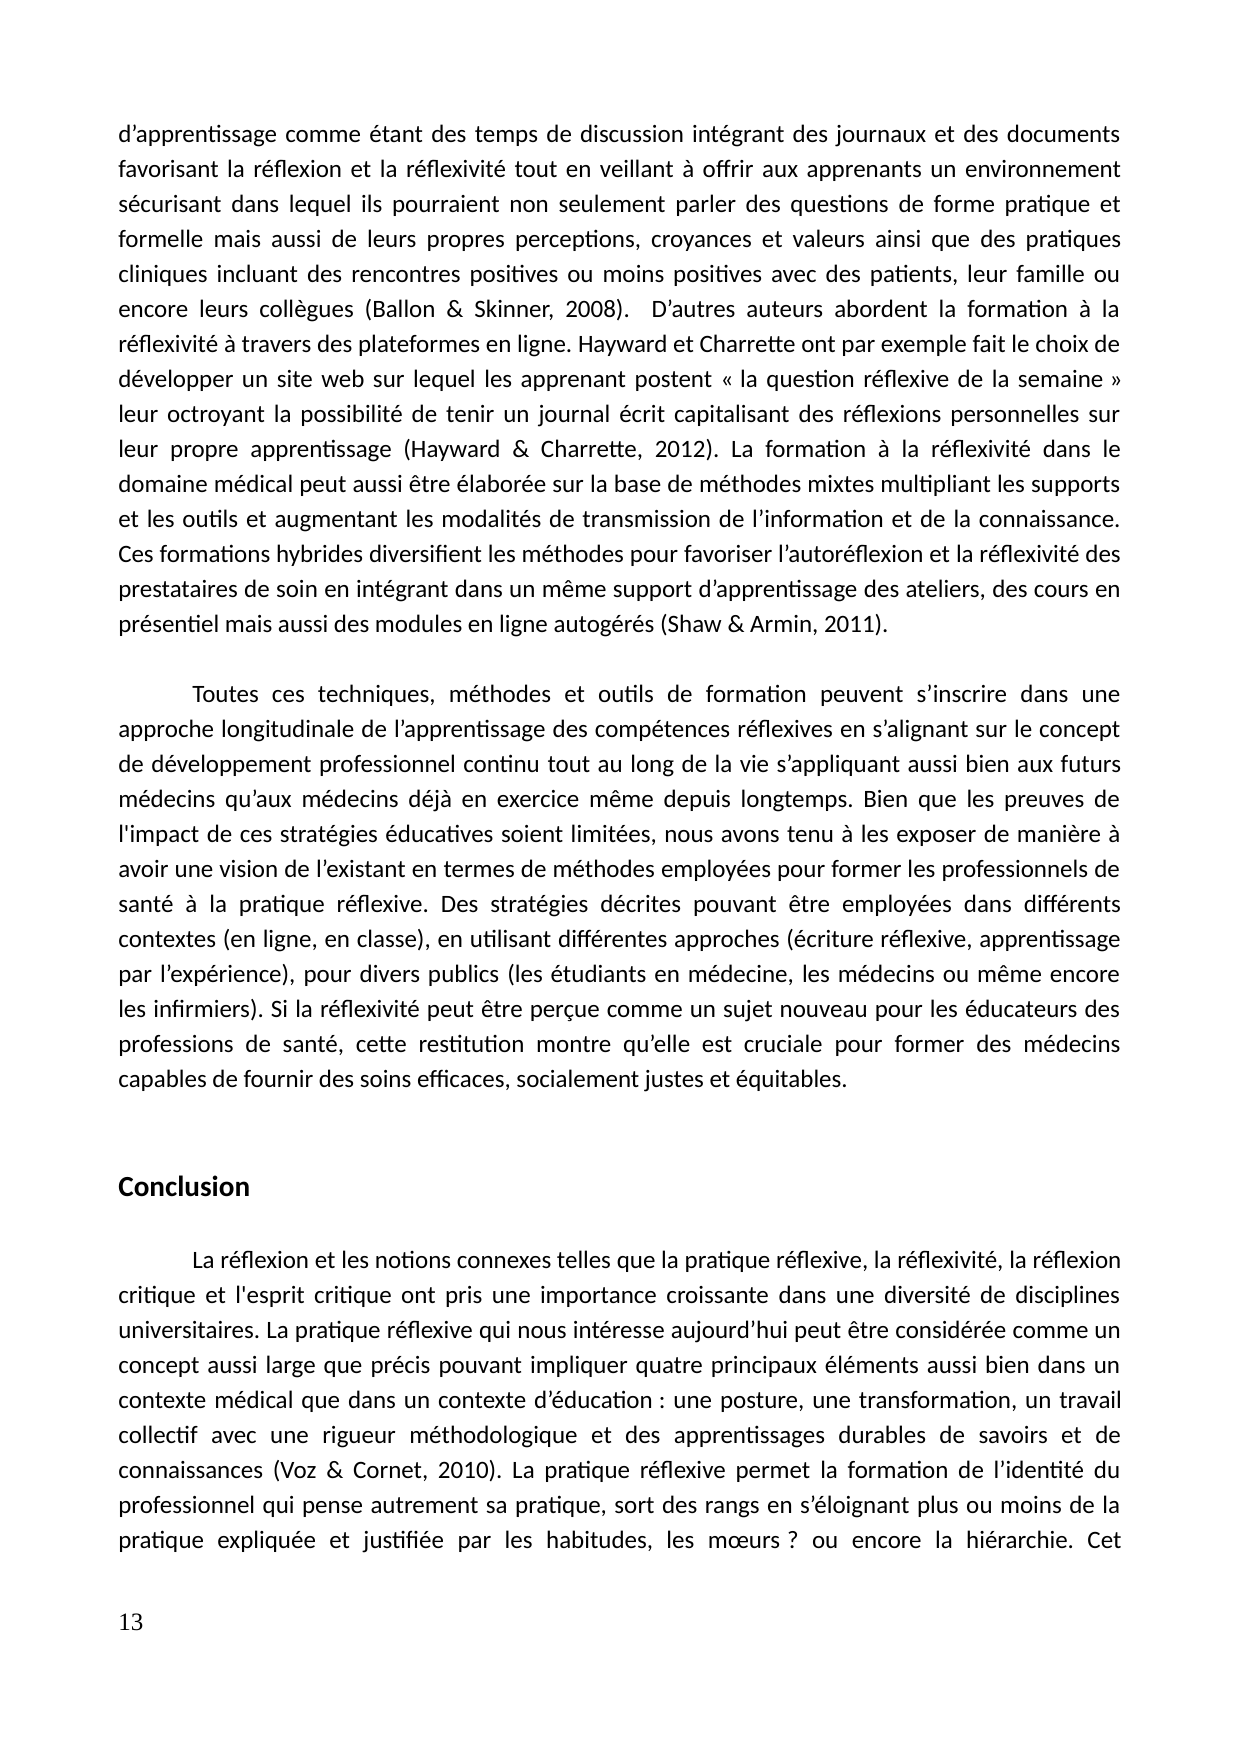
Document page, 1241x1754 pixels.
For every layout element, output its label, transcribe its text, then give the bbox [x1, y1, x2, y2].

text Toutes ces techniques, méthodes et outils de formation peuvent s’inscrire dans une approche longitudinale de l’apprentissage des compétences réflexives en s’alignant sur le concept de développement professionnel continu tout au long de la vie s’appliquant aussi bien aux futurs médecins qu’aux médecins déjà en exercice même depuis longtemps. Bien que les preuves de l'impact de ces stratégies éducatives soient limitées, nous avons tenu à les exposer de manière à avoir une vision de l’existant en termes de méthodes employées pour former les professionnels de santé à la pratique réflexive. Des stratégies décrites pouvant être employées dans différents contextes (en ligne, en classe), en utilisant différentes approches (écriture réflexive, apprentissage par l’expérience), pour divers publics (les étudiants en médecine, les médecins ou même encore les infirmiers). Si la réflexivité peut être perçue comme un sujet nouveau pour les éducateurs des professions de santé, cette restitution montre qu’elle est cruciale pour former des médecins capables de fournir des soins efficaces, socialement justes et équitables. [118, 678, 1122, 1094]
text d’apprentissage comme étant des temps de discussion intégrant des journaux et des documents favorisant la réflexion et la réflexivité tout en veillant à offrir aux apprenants un environnement sécurisant dans lequel ils pourraient non seulement parler des questions de forme pratique et formelle mais aussi de leurs propres perceptions, croyances et valeurs ainsi que des pratiques cliniques incluant des rencontres positives ou moins positives avec des patients, leur famille ou encore leurs collègues (Ballon & Skinner, 2008). D’autres auteurs abordent la formation à la réflexivité à travers des plateformes en ligne. Hayward et Charrette ont par exemple fait le choix de développer un site web sur lequel les apprenant postent « la question réflexive de la semaine » leur octroyant la possibilité de tenir un journal écrit capitalisant des réflexions personnelles sur leur propre apprentissage (Hayward & Charrette, 2012). La formation à la réflexivité dans le domaine médical peut aussi être élaborée sur la base de méthodes mixtes multipliant les supports et les outils et augmentant les modalités de transmission de l’information et de la connaissance. Ces formations hybrides diversifient les méthodes pour favoriser l’autoréflexion et la réflexivité des prestataires de soin en intégrant dans un même support d’apprentissage des ateliers, des cours en présentiel mais aussi des modules en ligne autogérés (Shaw & Armin, 2011). [118, 118, 1122, 639]
text La réflexion et les notions connexes telles que la pratique réflexive, la réflexivité, la réflexion critique et l'esprit critique ont pris une importance croissante dans une diversité de disciplines universitaires. La pratique réflexive qui nous intéresse aujourd’hui peut être considérée comme un concept aussi large que précis pouvant impliquer quatre principaux éléments aussi bien dans un contexte médical que dans un contexte d’éducation : une posture, une transformation, un travail collectif avec une rigueur méthodologique et des apprentissages durables de savoirs et de connaissances (Voz & Cornet, 2010). La pratique réflexive permet la formation de l’identité du professionnel qui pense autrement sa pratique, sort des rangs en s’éloignant plus ou moins de la pratique expliquée et justifiée par les habitudes, les mœurs ? ou encore la hiérarchie. Cet [118, 1244, 1122, 1554]
text Conclusion [118, 1168, 1122, 1204]
